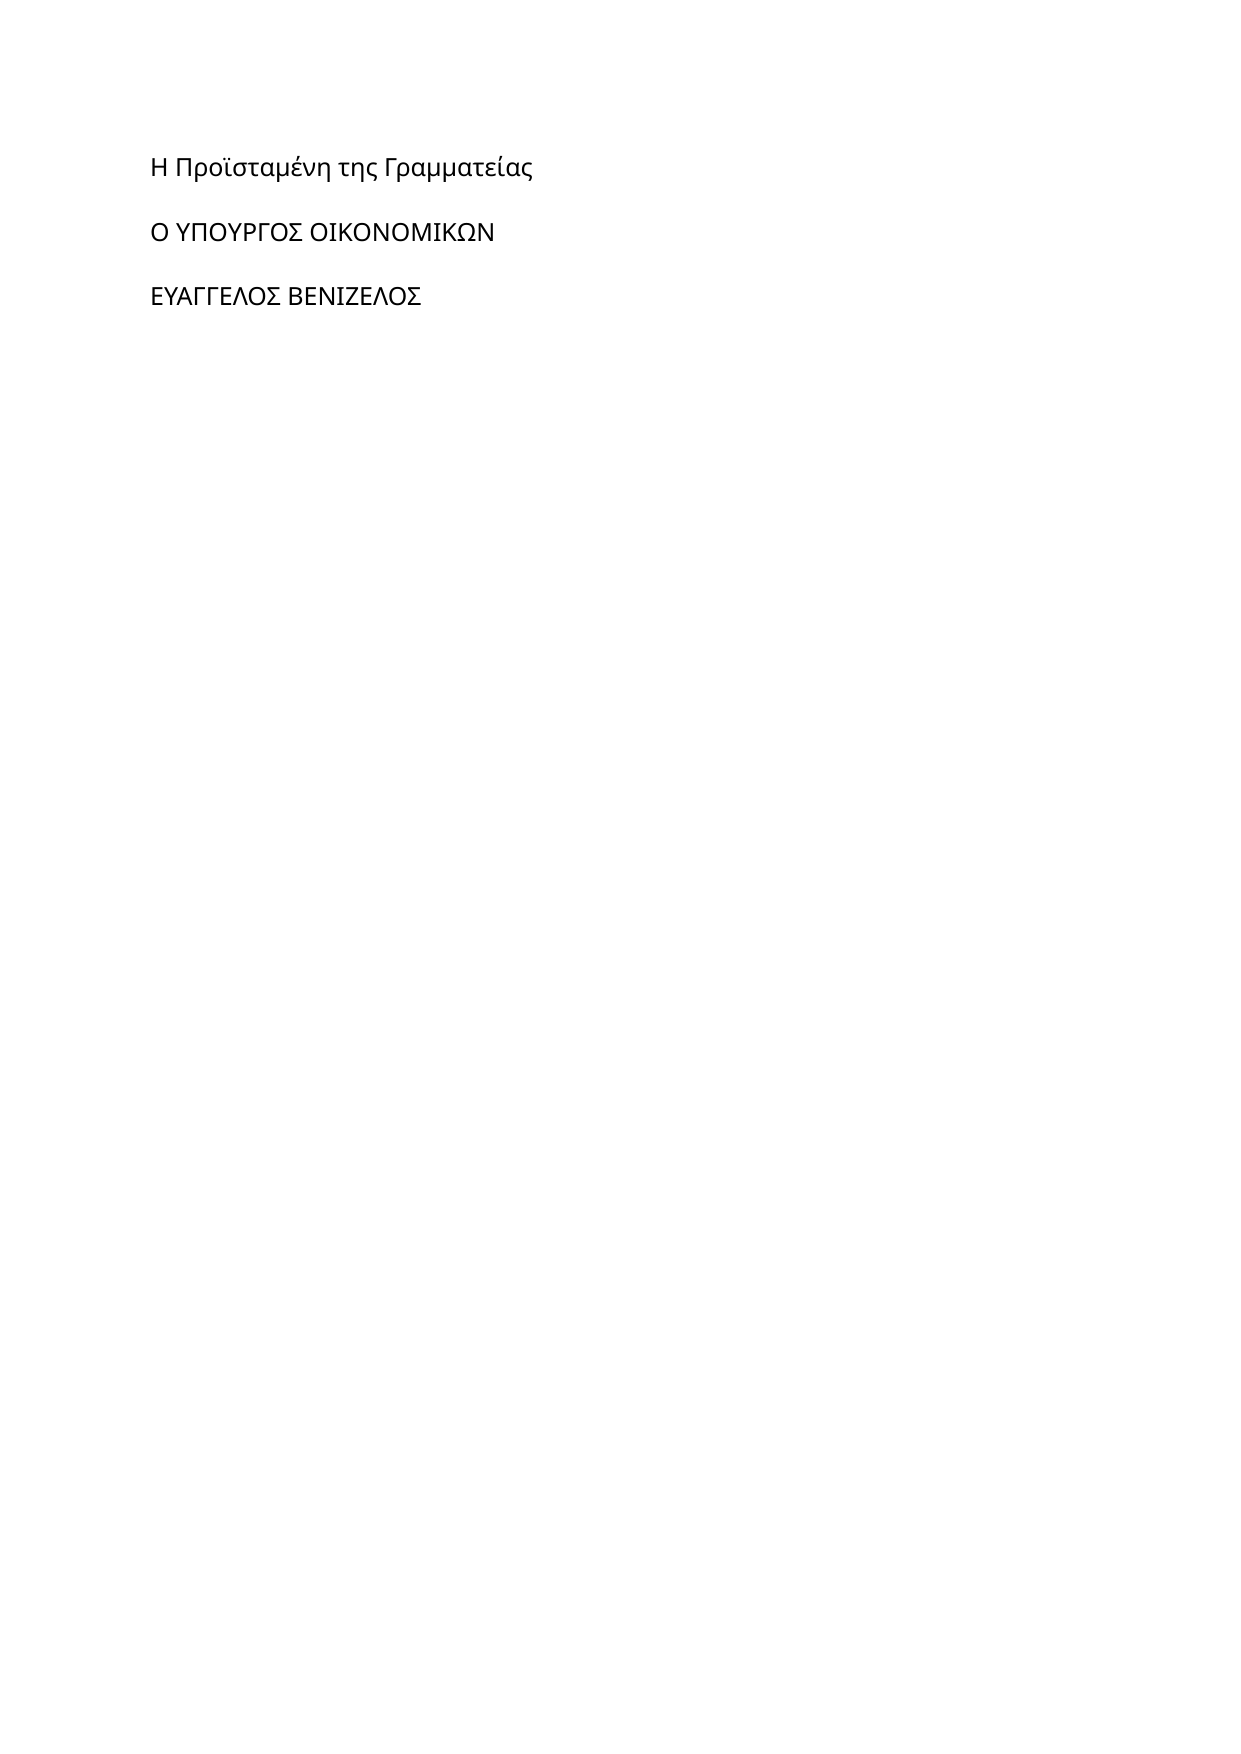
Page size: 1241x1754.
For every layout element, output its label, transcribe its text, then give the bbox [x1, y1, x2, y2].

text ΕΥΑΓΓΕΛΟΣ ΒΕΝΙΖΕΛΟΣ [150, 278, 1090, 312]
text Η Προϊσταμένη της Γραμματείας [150, 150, 1090, 184]
text Ο ΥΠΟΥΡΓΟΣ ΟΙΚΟΝΟΜΙΚΩΝ [150, 214, 1090, 248]
